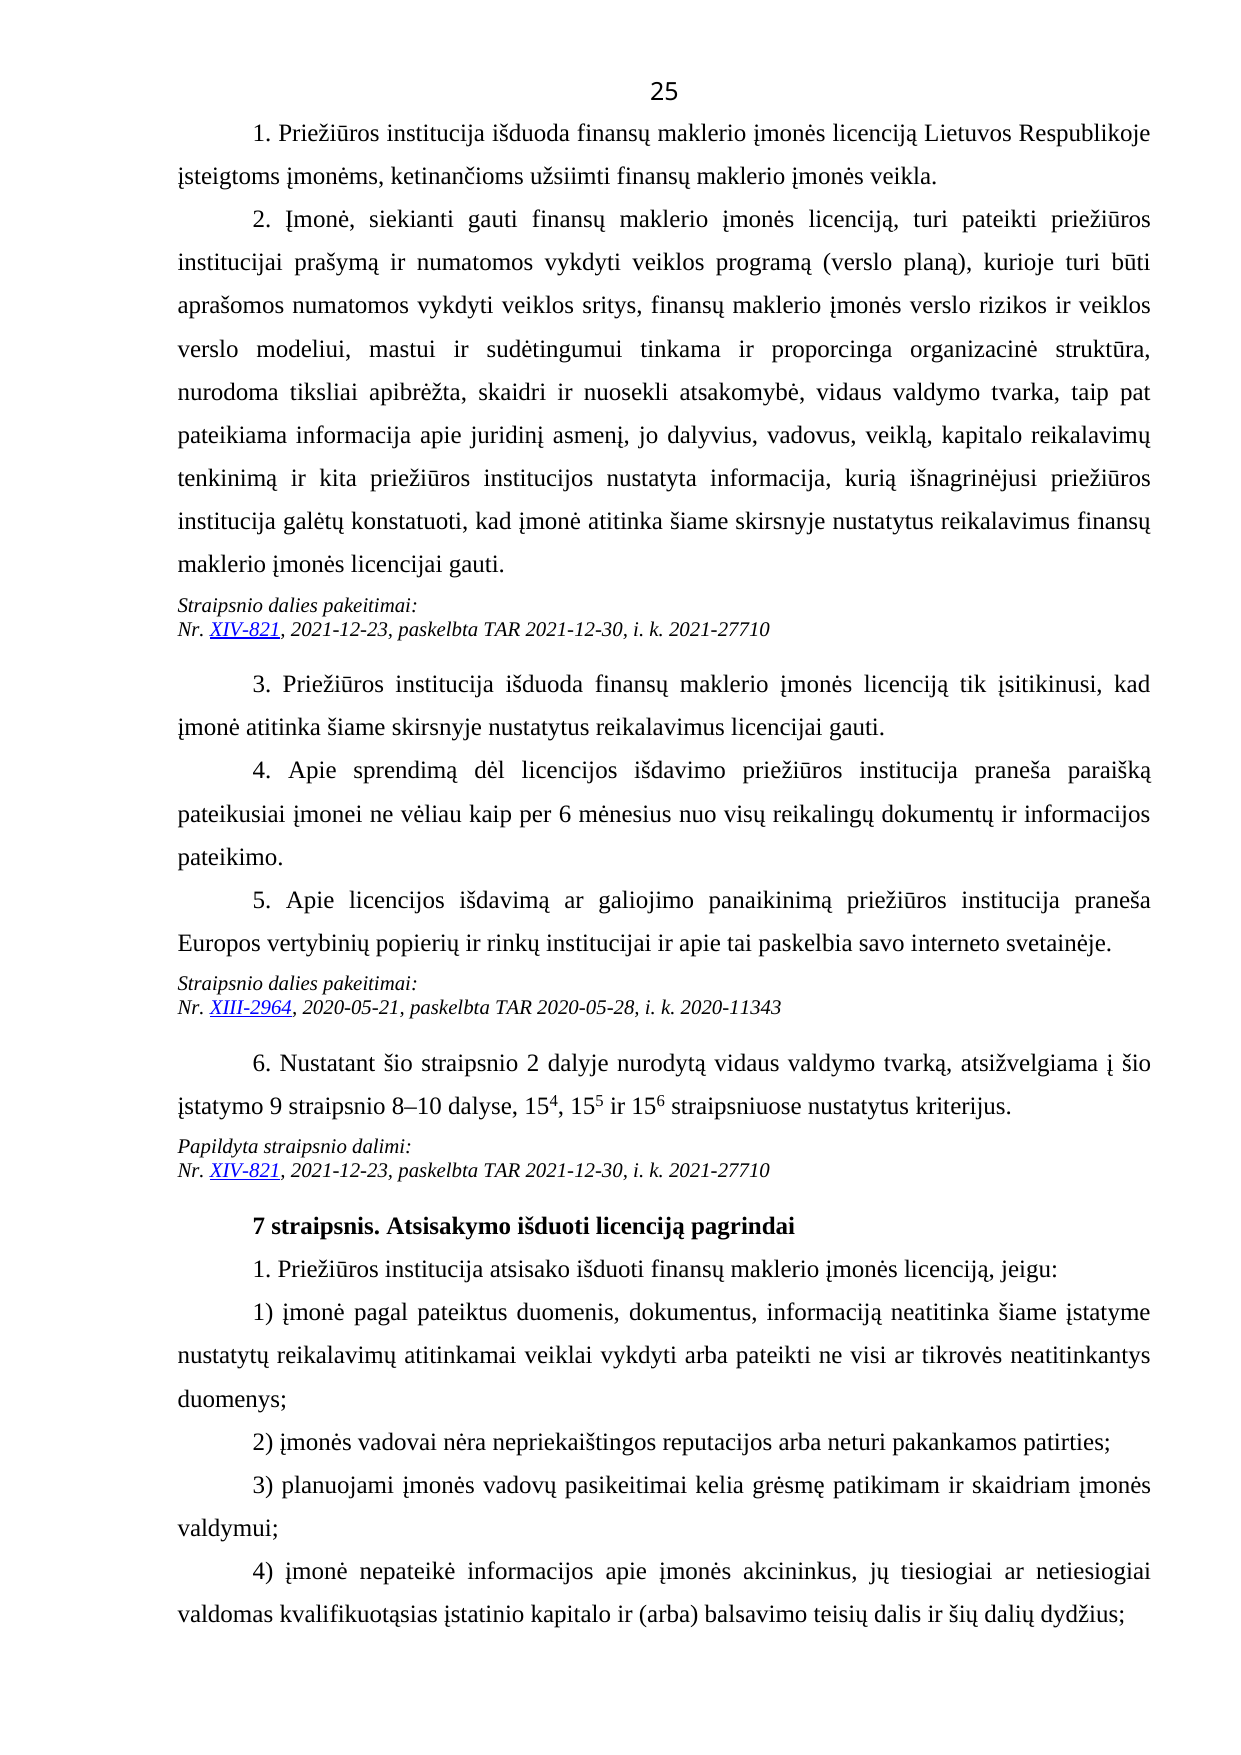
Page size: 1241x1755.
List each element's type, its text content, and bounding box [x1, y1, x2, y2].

text Nr. XIII-2964, 2020-05-21, paskelbta TAR 2020-05-28, i. k. 2020-11343 [177, 995, 1152, 1019]
text 3. Priežiūros institucija išduoda finansų maklerio įmonės licenciją tik įsitikinusi, kad įmonė atitinka šiame skirsnyje nustatytus reikalavimus licencijai gauti. [177, 669, 1152, 741]
text 1) įmonė pagal pateiktus duomenis, dokumentus, informaciją neatitinka šiame įstatyme nustatytų reikalavimų atitinkamai veiklai vykdyti arba pateikti ne visi ar tikrovės neatitinkantys duomenys; [177, 1297, 1152, 1412]
text 2. Įmonė, siekianti gauti finansų maklerio įmonės licenciją, turi pateikti priežiūros institucijai prašymą ir numatomos vykdyti veiklos programą (verslo planą), kurioje turi būti aprašomos numatomos vykdyti veiklos sritys, finansų maklerio įmonės verslo rizikos ir veiklos verslo modeliui, mastui ir sudėtingumui tinkama ir proporcinga organizacinė struktūra, nurodoma tiksliai apibrėžta, skaidri ir nuosekli atsakomybė, vidaus valdymo tvarka, taip pat pateikiama informacija apie juridinį asmenį, jo dalyvius, vadovus, veiklą, kapitalo reikalavimų tenkinimą ir kita priežiūros institucijos nustatyta informacija, kurią išnagrinėjusi priežiūros institucija galėtų konstatuoti, kad įmonė atitinka šiame skirsnyje nustatytus reikalavimus finansų maklerio įmonės licencijai gauti. [177, 204, 1152, 578]
text Nr. XIV-821, 2021-12-23, paskelbta TAR 2021-12-30, i. k. 2021-27710 [177, 617, 1152, 641]
text 1. Priežiūros institucija atsisako išduoti finansų maklerio įmonės licenciją, jeigu: [177, 1254, 1152, 1283]
text 7 straipsnis. Atsisakymo išduoti licenciją pagrindai [177, 1211, 1152, 1240]
text 2) įmonės vadovai nėra nepriekaištingos reputacijos arba neturi pakankamos patirties; [177, 1427, 1152, 1456]
text 4) įmonė nepateikė informacijos apie įmonės akcininkus, jų tiesiogiai ar netiesiogiai valdomas kvalifikuotąsias įstatinio kapitalo ir (arba) balsavimo teisių dalis ir šių dalių dydžius; [177, 1556, 1152, 1628]
text Straipsnio dalies pakeitimai: [177, 971, 1152, 995]
text Papildyta straipsnio dalimi: [177, 1134, 1152, 1158]
text 4. Apie sprendimą dėl licencijos išdavimo priežiūros institucija praneša paraišką pateikusiai įmonei ne vėliau kaip per 6 mėnesius nuo visų reikalingų dokumentų ir informacijos pateikimo. [177, 756, 1152, 871]
text 1. Priežiūros institucija išduoda finansų maklerio įmonės licenciją Lietuvos Respublikoje įsteigtoms įmonėms, ketinančioms užsiimti finansų maklerio įmonės veikla. [177, 118, 1152, 190]
text 5. Apie licencijos išdavimą ar galiojimo panaikinimą priežiūros institucija praneša Europos vertybinių popierių ir rinkų institucijai ir apie tai paskelbia savo interneto svetainėje. [177, 885, 1152, 957]
text 3) planuojami įmonės vadovų pasikeitimai kelia grėsmę patikimam ir skaidriam įmonės valdymui; [177, 1470, 1152, 1542]
text Straipsnio dalies pakeitimai: [177, 592, 1152, 617]
text Nr. XIV-821, 2021-12-23, paskelbta TAR 2021-12-30, i. k. 2021-27710 [177, 1158, 1152, 1182]
text 6. Nustatant šio straipsnio 2 dalyje nurodytą vidaus valdymo tvarką, atsižvelgiama į šio įstatymo 9 straipsnio 8–10 dalyse, 154, 155 ir 156 straipsniuose nustatytus kriterijus. [177, 1048, 1152, 1120]
